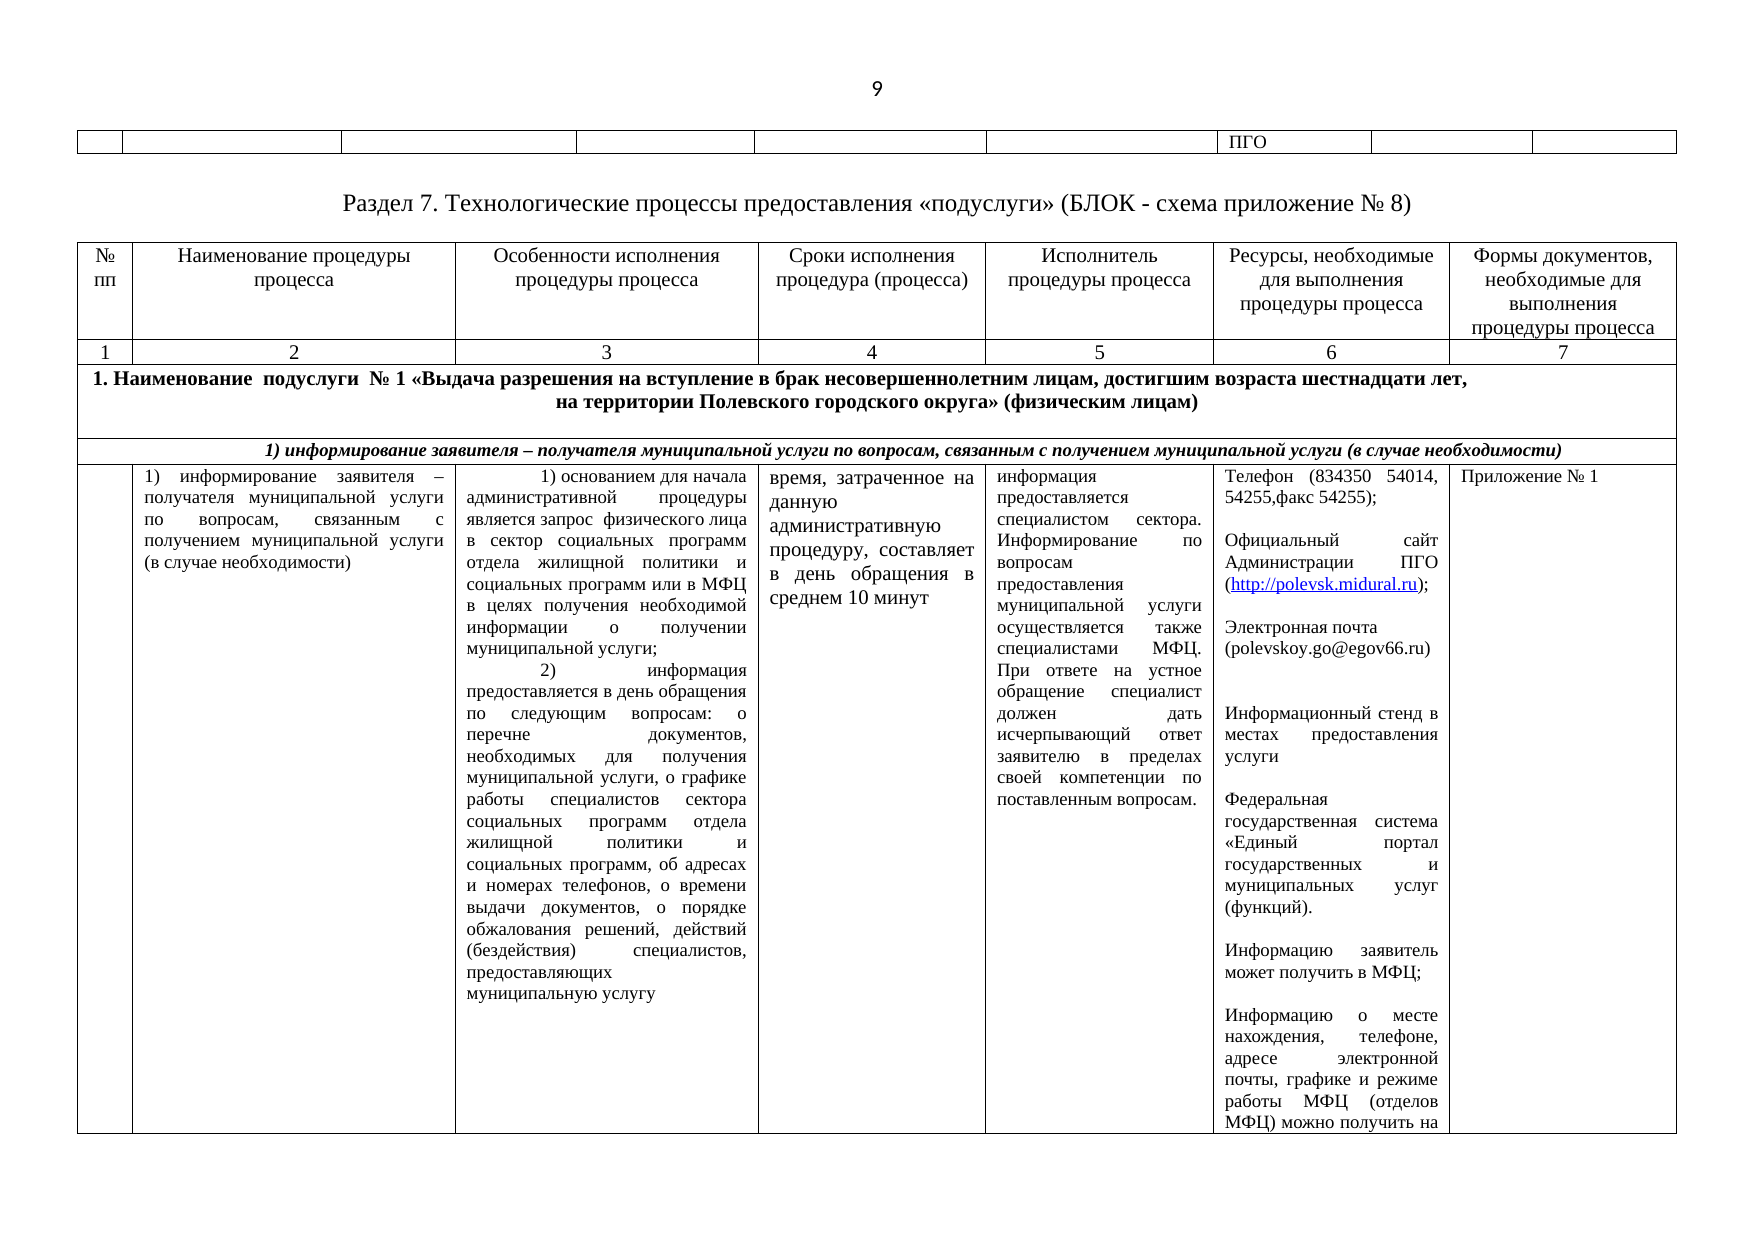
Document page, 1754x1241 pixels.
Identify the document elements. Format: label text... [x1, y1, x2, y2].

table_cell 7 [1450, 340, 1676, 364]
table_cell 5 [986, 340, 1213, 364]
table_cell 3 [456, 340, 758, 364]
table_cell 1) информирование заявителя – получателя муниципальной услуги по вопросам, связанным с получением муниципальной услуги (в случае необходимости) [78, 439, 1676, 463]
table_cell 1) информирование заявителя – получателя муниципальной услуги по вопросам, связанным с получением муниципальной услуги (в случае необходимости) [133, 465, 455, 1133]
table_cell 1) основанием для начала административной процедуры является запрос физического лица в сектор социальных программ отдела жилищной политики и социальных программ или в МФЦ в целях получения необходимой информации о получении муниципальной услуги; 2) информация предоставляется в день обращения по следующим вопросам: о перечне документов, необходимых для получения муниципальной услуги, о графике работы специалистов сектора социальных программ отдела жилищной политики и социальных программ, об адресах и номерах телефонов, о времени выдачи документов, о порядке обжалования решений, действий (бездействия) специалистов, предоставляющих муниципальную услугу [456, 465, 758, 1133]
table_header Формы документов, необходимые для выполнения процедуры процесса [1450, 243, 1676, 339]
table_cell [123, 131, 341, 152]
table_cell 1. Наименование подуслуги № 1 «Выдача разрешения на вступление в брак несовершеннолетним лицам, достигшим возраста шестнадцати лет, на территории Полевского городского округа» (физическим лицам) [78, 365, 1676, 438]
table_cell 1 [78, 340, 132, 364]
table_cell [755, 131, 986, 152]
table_cell [1533, 131, 1676, 152]
table_header Сроки исполнения процедура (процесса) [759, 243, 985, 339]
table_cell [78, 465, 132, 1133]
table_cell ПГО [1218, 131, 1371, 152]
table_cell информация предоставляется специалистом сектора. Информирование по вопросам предоставления муниципальной услуги осуществляется также специалистами МФЦ. При ответе на устное обращение специалист должен дать исчерпывающий ответ заявителю в пределах своей компетенции по поставленным вопросам. [986, 465, 1213, 1133]
table_cell время, затраченное на данную административную процедуру, составляет в день обращения в среднем 10 минут [759, 465, 985, 1133]
table_cell Приложение № 1 [1450, 465, 1676, 1133]
table_header Наименование процедуры процесса [133, 243, 455, 339]
text Раздел 7. Технологические процессы предоставления «подуслуги» (БЛОК - схема приложение № 8) [89, 188, 1665, 217]
table_cell 6 [1214, 340, 1449, 364]
table_cell 4 [759, 340, 985, 364]
table_header Особенности исполнения процедуры процесса [456, 243, 758, 339]
table_cell [577, 131, 754, 152]
table_cell [78, 131, 122, 152]
table_header № пп [78, 243, 132, 339]
table_header Ресурсы, необходимые для выполнения процедуры процесса [1214, 243, 1449, 339]
table_cell Телефон (834350 54014, 54255,факс 54255); Официальный сайт Администрации ПГО (http://polevsk.midural.ru); Электронная почта (polevskoy.go@egov66.ru) Информационный стенд в местах предоставления услуги Федеральная государственная система «Единый портал государственных и муниципальных услуг (функций). Информацию заявитель может получить в МФЦ; Информацию о месте нахождения, телефоне, адресе электронной почты, графике и режиме работы МФЦ (отделов МФЦ) можно получить на [1214, 465, 1449, 1133]
table_cell [987, 131, 1217, 152]
table_header Исполнитель процедуры процесса [986, 243, 1213, 339]
table_cell [1372, 131, 1532, 152]
table_cell 2 [133, 340, 455, 364]
